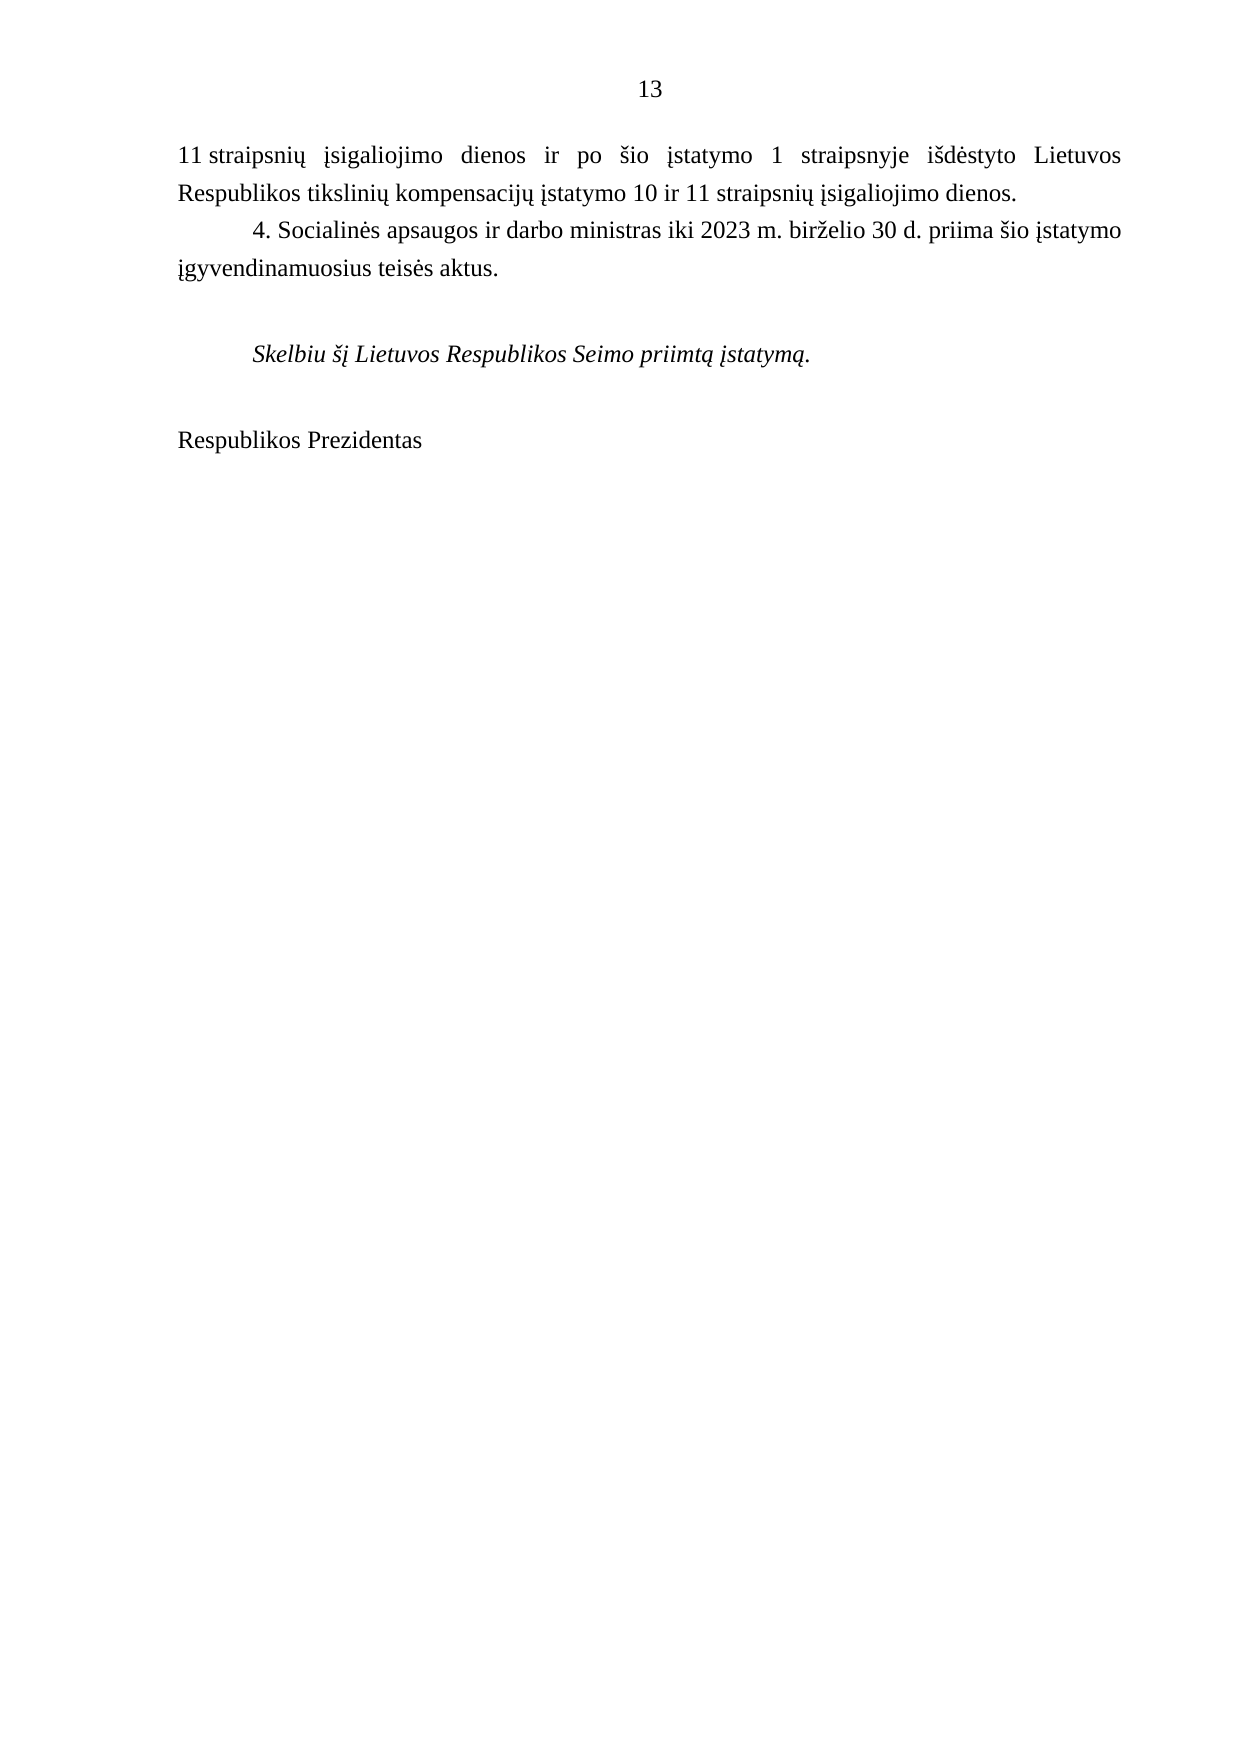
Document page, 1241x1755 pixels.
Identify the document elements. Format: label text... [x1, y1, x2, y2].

text 11 straipsnių įsigaliojimo dienos ir po šio įstatymo 1 straipsnyje išdėstyto Lietuvos Respublikos tikslinių kompensacijų įstatymo 10 ir 11 straipsnių įsigaliojimo dienos. [177, 131, 1122, 206]
text Respublikos Prezidentas [177, 425, 1122, 454]
text 4. Socialinės apsaugos ir darbo ministras iki 2023 m. birželio 30 d. priima šio įstatymo įgyvendinamuosius teisės aktus. [177, 206, 1122, 281]
text Skelbiu šį Lietuvos Respublikos Seimo priimtą įstatymą. [177, 339, 1122, 368]
